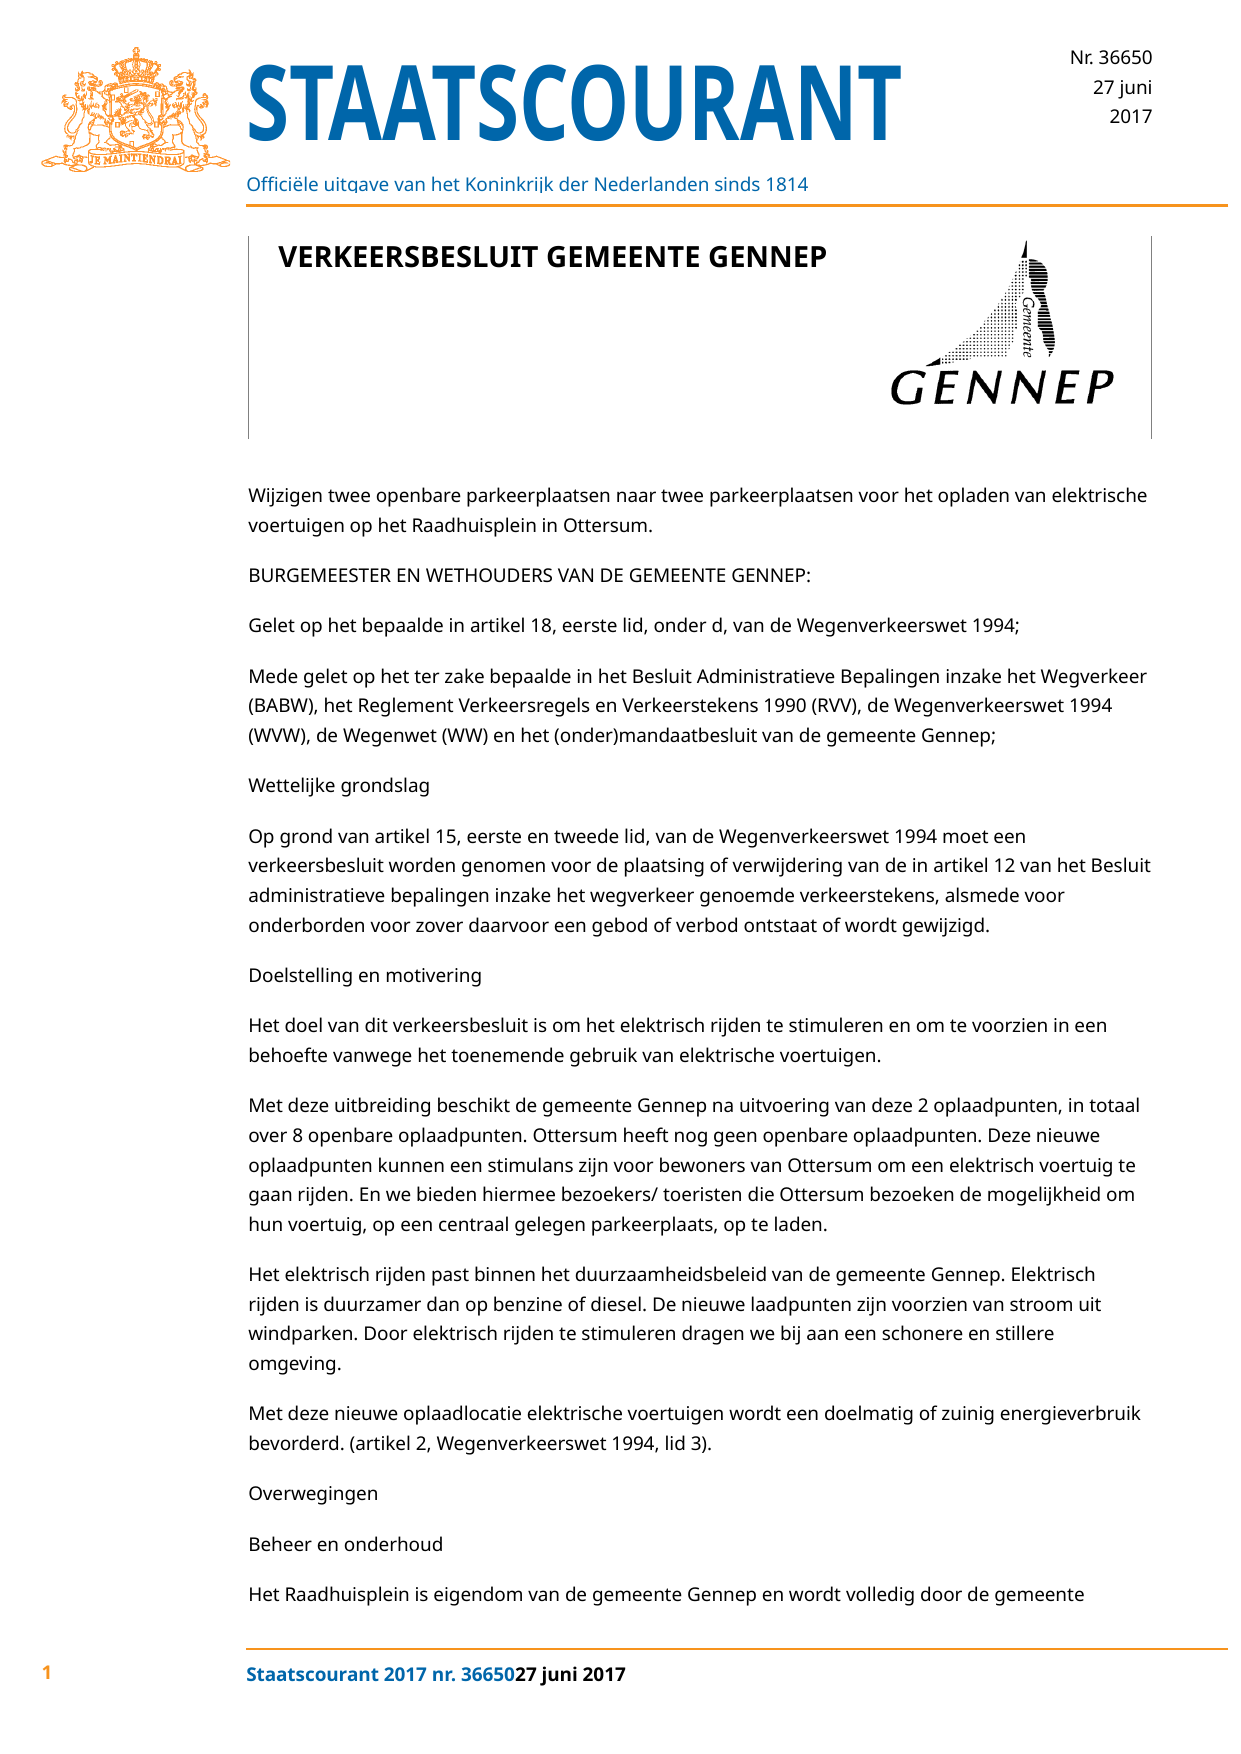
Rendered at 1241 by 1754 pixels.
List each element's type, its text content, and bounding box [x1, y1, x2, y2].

text Mede gelet op het ter zake bepaalde in het Besluit Administratieve Bepalingen inzake het Wegverkeer (BABW), het Reglement Verkeersregels en Verkeerstekens 1990 (RVV), de Wegenverkeerswet 1994 (WVW), de Wegenwet (WW) en het (onder)mandaatbesluit van de gemeente Gennep; [248, 663, 1152, 748]
table_header [1118, 236, 1151, 413]
text Het elektrisch rijden past binnen het duurzaamheidsbeleid van de gemeente Gennep. Elektrisch rijden is duurzamer dan op benzine of diesel. De nieuwe laadpunten zijn voorzien van stroom uit windparken. Door elektrisch rijden te stimuleren dragen we bij aan een schonere en stillere omgeving. [248, 1261, 1152, 1376]
text Overwegingen [248, 1481, 1152, 1506]
table_header [850, 414, 1151, 439]
text Wijzigen twee openbare parkeerplaatsen naar twee parkeerplaatsen voor het opladen van elektrische voertuigen op het Raadhuisplein in Ottersum. [248, 482, 1152, 538]
picture [883, 236, 1118, 414]
text Met deze nieuwe oplaadlocatie elektrische voertuigen wordt een doelmatig of zuinig energieverbruik bevorderd. (artikel 2, Wegenverkeerswet 1994, lid 3). [248, 1401, 1152, 1456]
table_header [850, 236, 883, 413]
text Op grond van artikel 15, eerste en tweede lid, van de Wegenverkeerswet 1994 moet een verkeersbesluit worden genomen voor de plaatsing of verwijdering van de in artikel 12 van het Besluit administratieve bepalingen inzake het wegverkeer genoemde verkeerstekens, alsmede voor onderborden voor zover daarvoor een gebod of verbod ontstaat of wordt gewijzigd. [248, 823, 1152, 938]
text Beheer en onderhoud [248, 1531, 1152, 1557]
text Gelet op het bepaalde in artikel 18, eerste lid, onder d, van de Wegenverkeerswet 1994; [248, 613, 1152, 638]
table_header VERKEERSBESLUIT GEMEENTE GENNEP [249, 236, 850, 439]
picture [41, 47, 231, 172]
text Met deze uitbreiding beschikt de gemeente Gennep na uitvoering van deze 2 oplaadpunten, in totaal over 8 openbare oplaadpunten. Ottersum heeft nog geen openbare oplaadpunten. Deze nieuwe oplaadpunten kunnen een stimulans zijn voor bewoners van Ottersum om een elektrisch voertuig te gaan rijden. En we bieden hiermee bezoekers/ toeristen die Ottersum bezoeken de mogelijkheid om hun voertuig, op een centraal gelegen parkeerplaats, op te laden. [248, 1093, 1152, 1237]
text Het Raadhuisplein is eigendom van de gemeente Gennep en wordt volledig door de gemeente [248, 1581, 1152, 1607]
text BURGEMEESTER EN WETHOUDERS VAN DE GEMEENTE GENNEP: [248, 562, 1152, 588]
text Doelstelling en motivering [248, 962, 1152, 988]
text Het doel van dit verkeersbesluit is om het elektrisch rijden te stimuleren en om te voorzien in een behoefte vanwege het toenemende gebruik van elektrische voertuigen. [248, 1013, 1152, 1068]
text Wettelijke grondslag [248, 773, 1152, 798]
